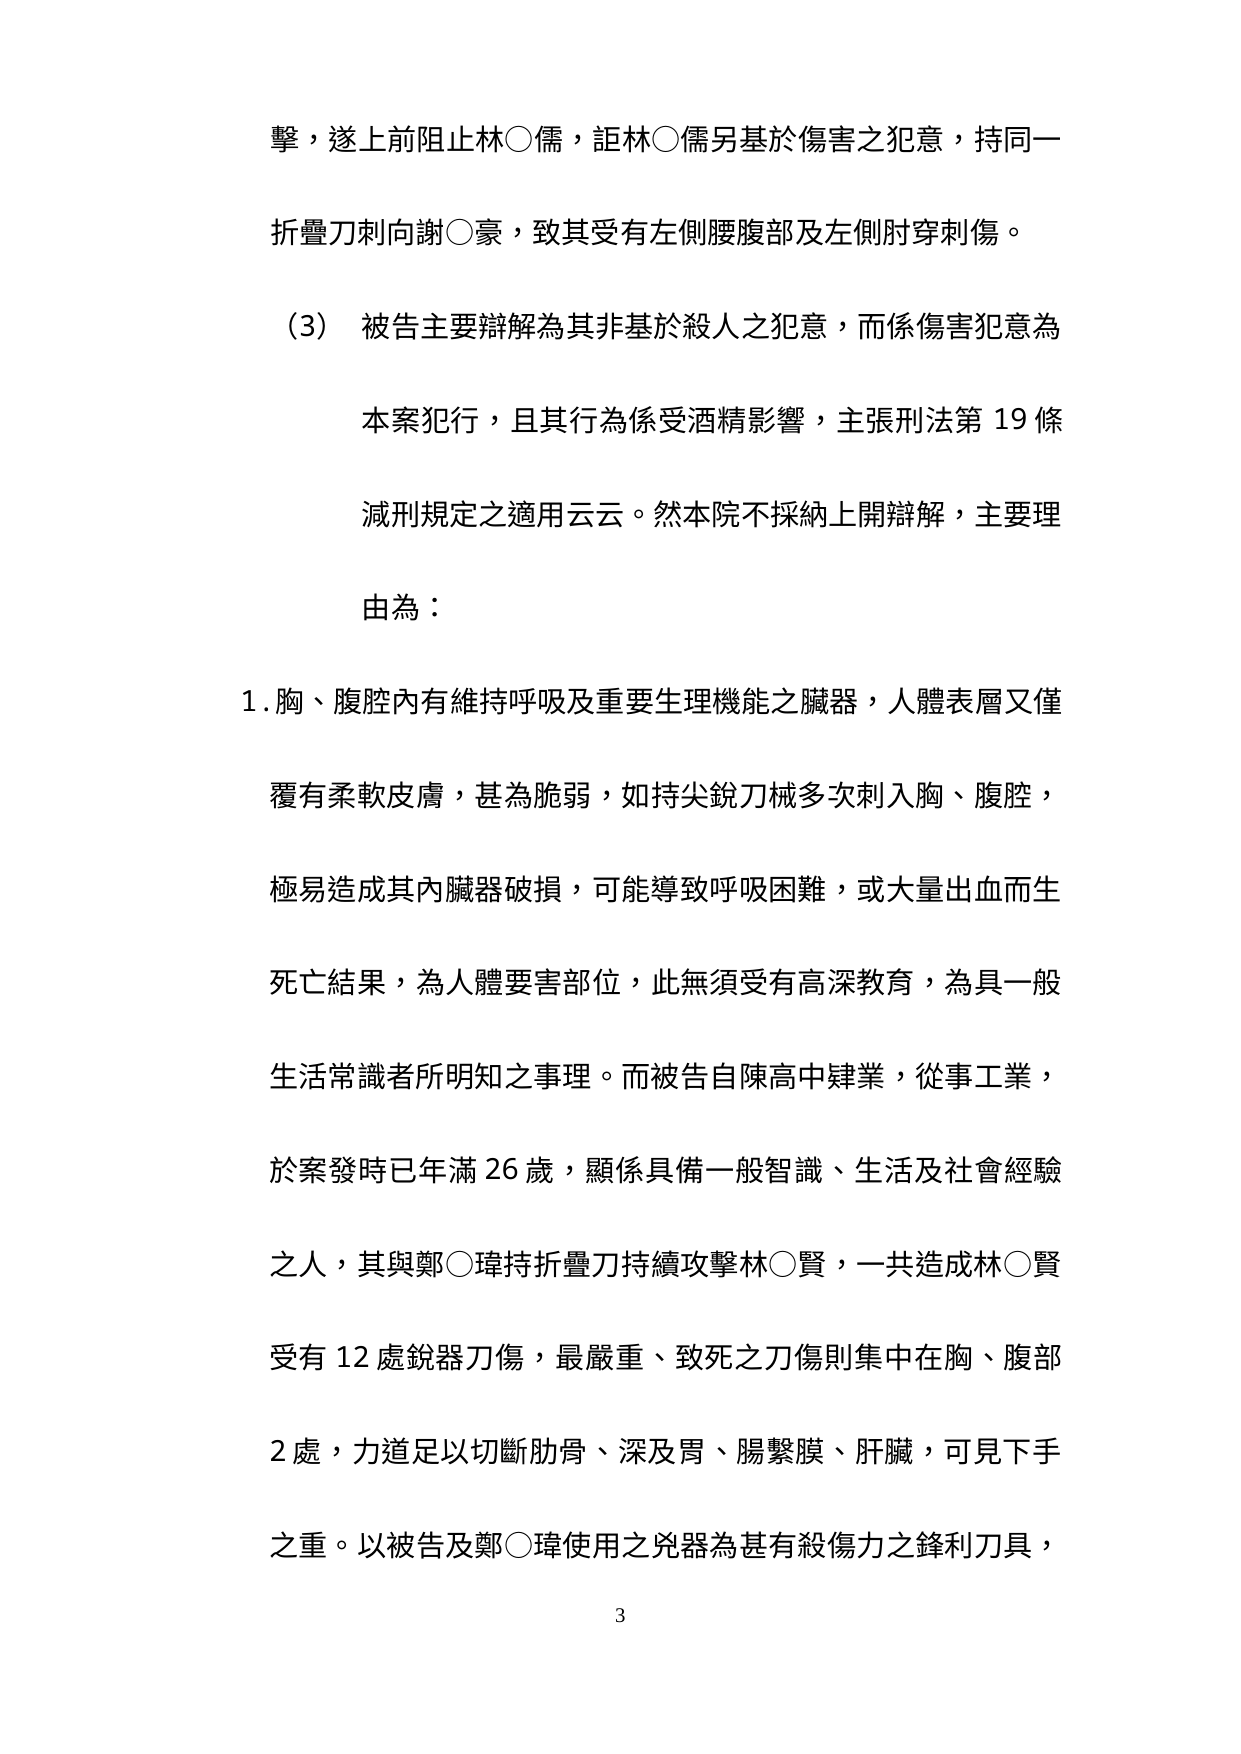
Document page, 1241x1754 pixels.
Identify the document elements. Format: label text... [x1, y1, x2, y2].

list 被告主要辯解為其非基於殺人之犯意，而係傷害犯意為本案犯行，且其行為係受酒精影響，主張刑法第19條減刑規定之適用云云。然本院不採納上開辯解，主要理由為： [269, 283, 1063, 627]
text 擊，遂上前阻止林○儒，詎林○儒另基於傷害之犯意，持同一折疊刀刺向謝○豪，致其受有左側腰腹部及左側肘穿刺傷。 [270, 96, 1063, 252]
text 1.胸、腹腔內有維持呼吸及重要生理機能之臟器，人體表層又僅覆有柔軟皮膚，甚為脆弱，如持尖銳刀械多次刺入胸、腹腔，極易造成其內臟器破損，可能導致呼吸困難，或大量出血而生死亡結果，為人體要害部位，此無須受有高深教育，為具一般生活常識者所明知之事理。而被告自陳高中肄業，從事工業，於案發時已年滿26歲，顯係具備一般智識、生活及社會經驗之人，其與鄭○瑋持折疊刀持續攻擊林○賢，一共造成林○賢受有12處銳器刀傷，最嚴重、致死之刀傷則集中在胸、腹部2處，力道足以切斷肋骨、深及胃、腸繫膜、肝臟，可見下手之重。以被告及鄭○瑋使用之兇器為甚有殺傷力之鋒利刀具， [240, 658, 1063, 1564]
